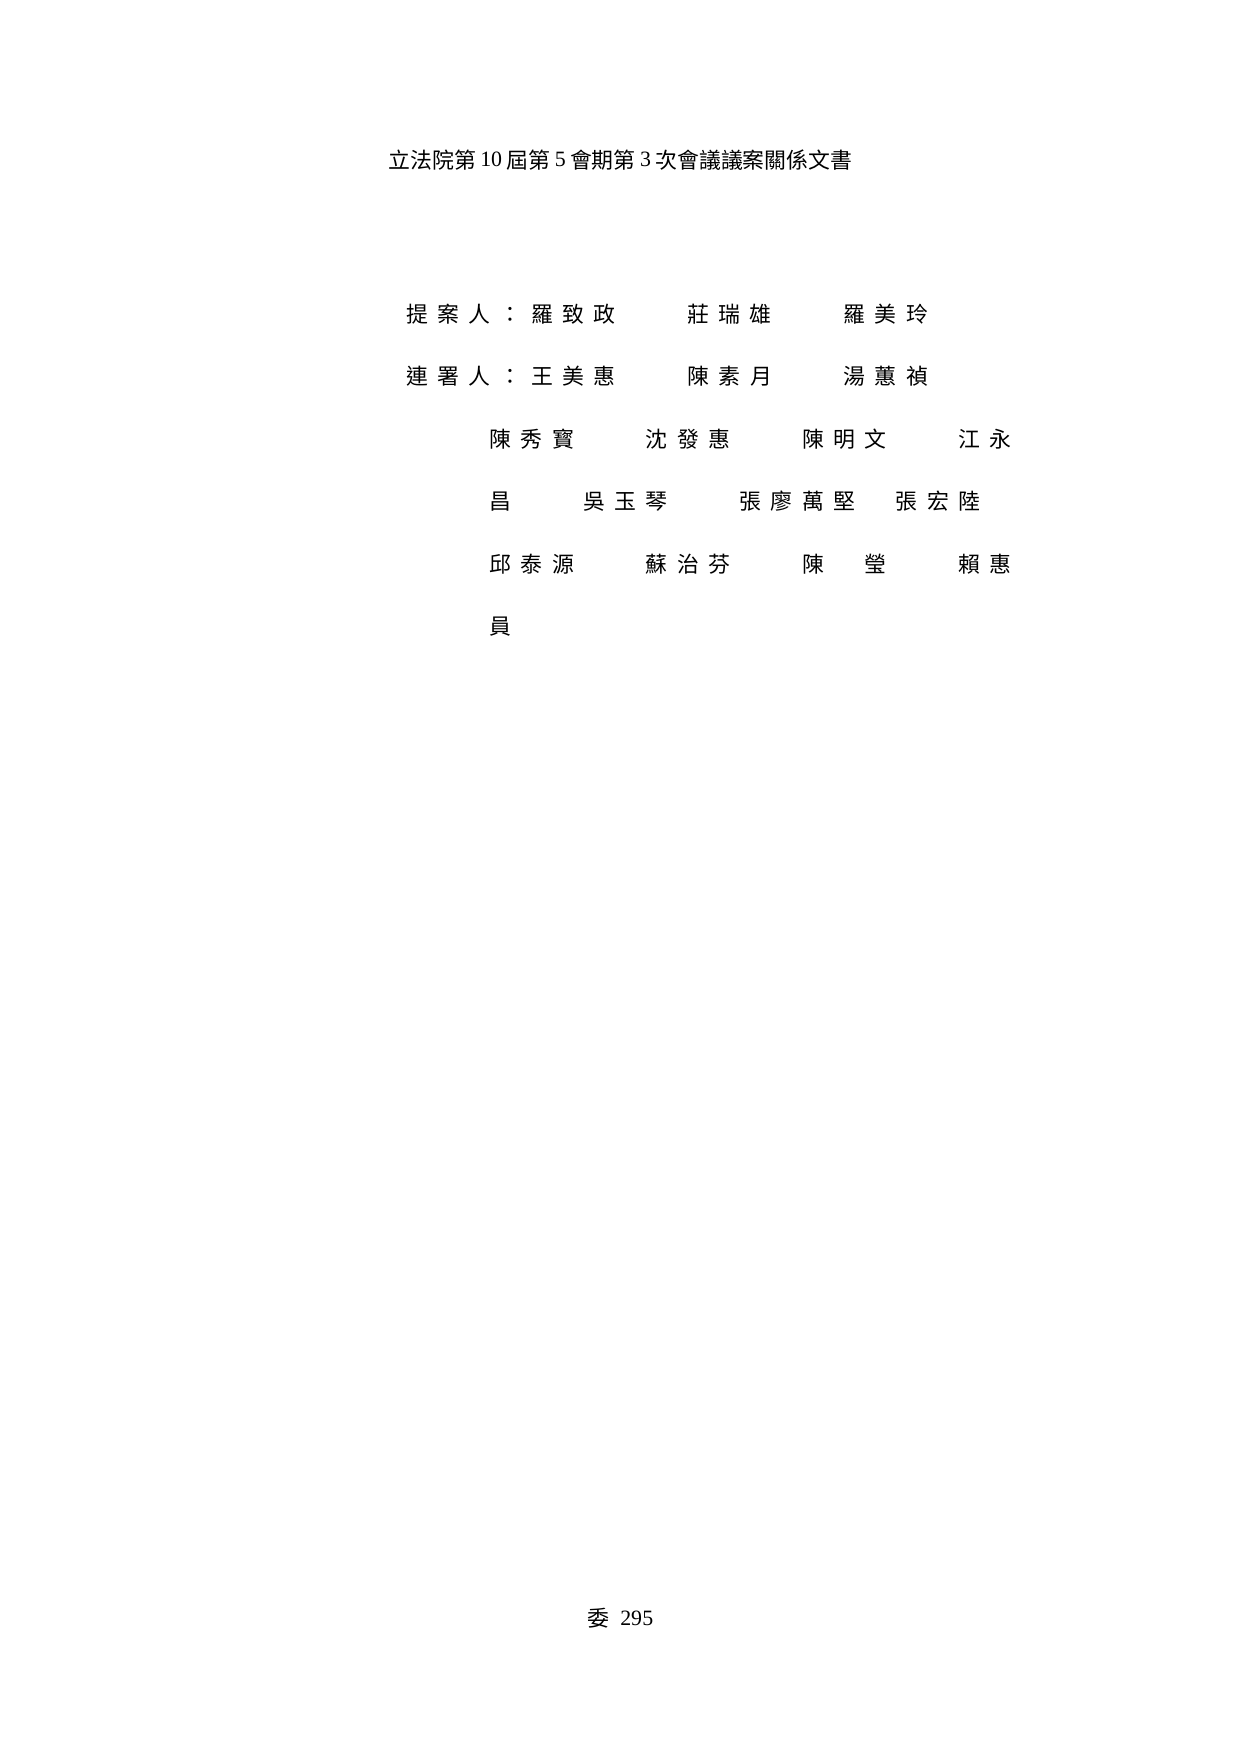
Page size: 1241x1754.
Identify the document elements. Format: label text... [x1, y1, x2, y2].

text 連署人：王美惠 陳素月 湯蕙禎 陳秀寳 沈發惠 陳明文 江永昌 吳玉琴 張廖萬堅 張宏陸 邱泰源 蘇治芬 陳 瑩 賴惠員 [393, 344, 1023, 656]
text 提案人：羅致政 莊瑞雄 羅美玲 [393, 281, 1023, 344]
